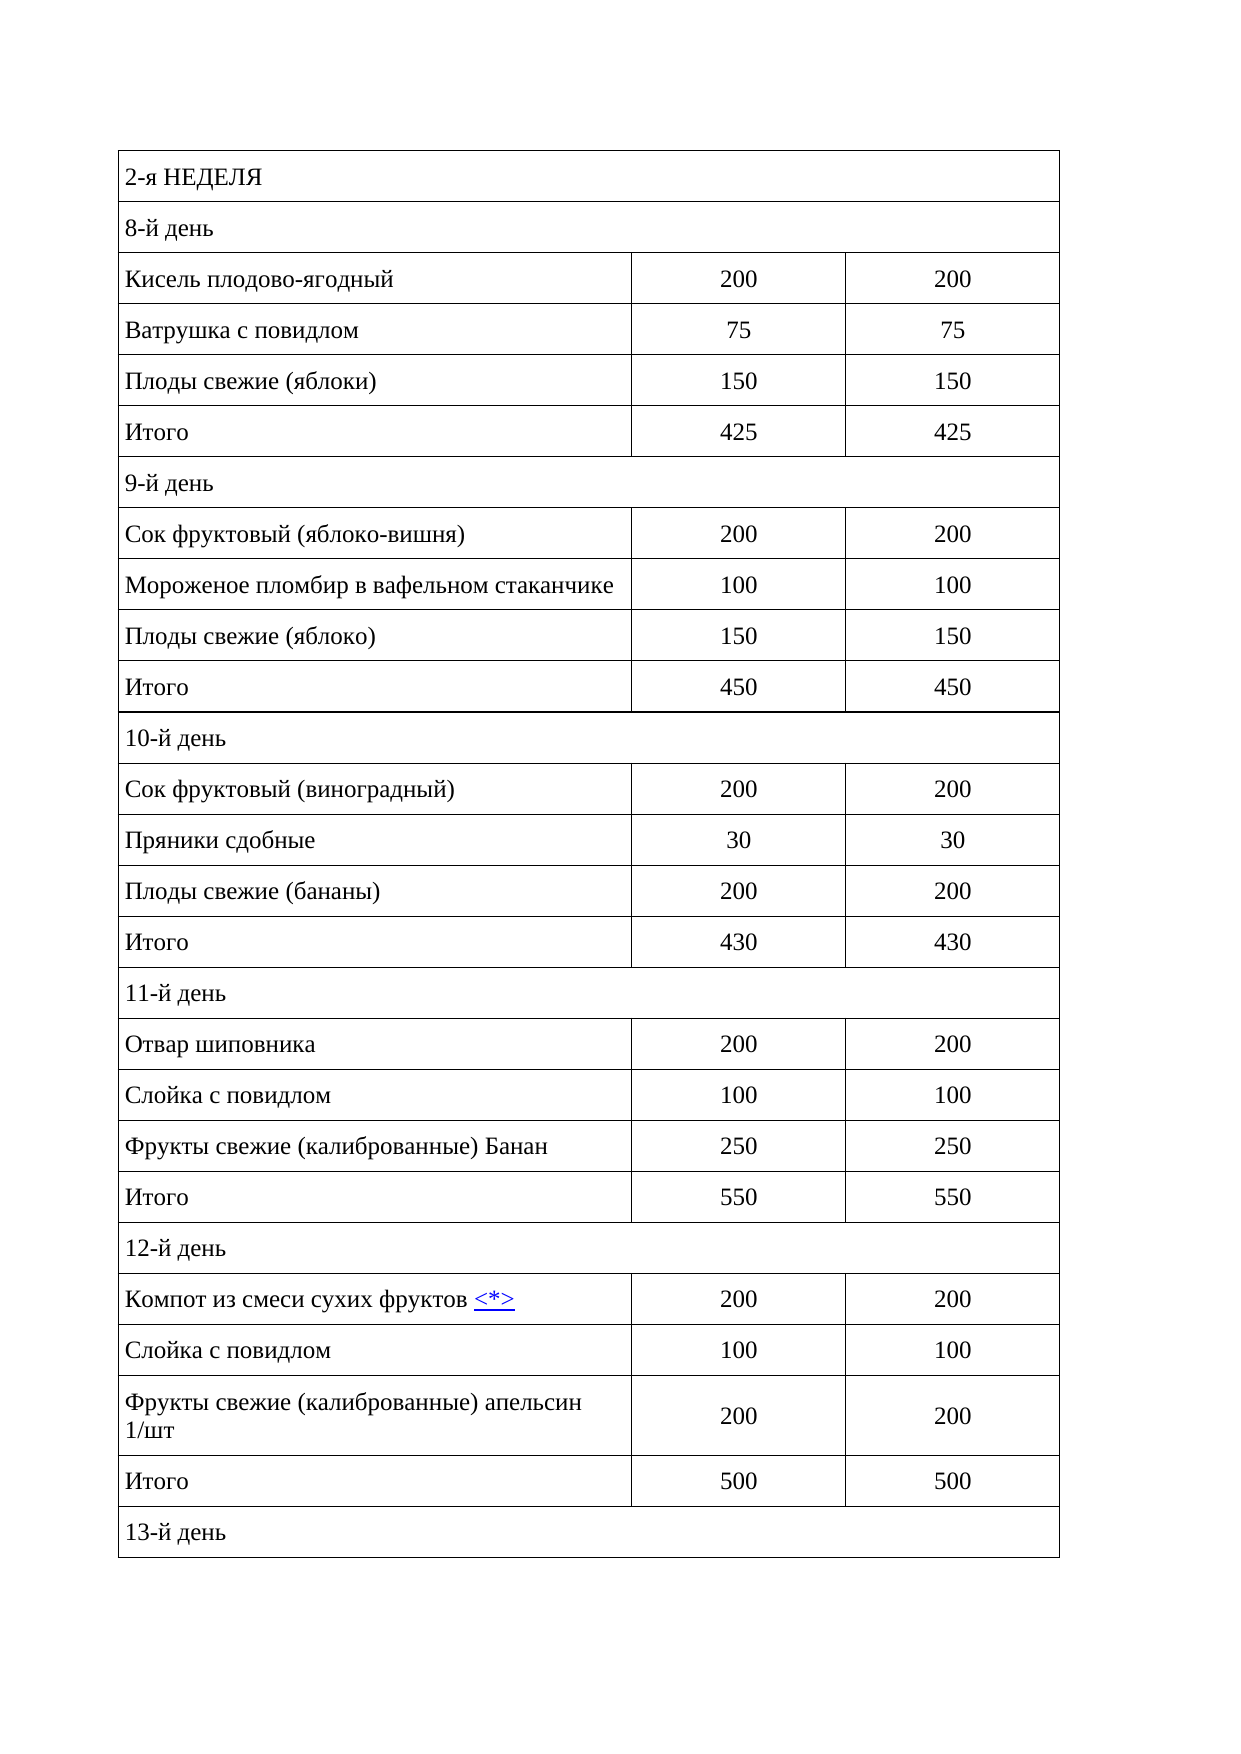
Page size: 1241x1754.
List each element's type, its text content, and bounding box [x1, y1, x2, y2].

table_cell 12-й день [119, 1223, 1059, 1273]
table_cell Сок фруктовый (яблоко-вишня) [119, 508, 631, 558]
table_cell 200 [846, 866, 1059, 916]
table_cell 200 [846, 764, 1059, 813]
table_cell 200 [632, 508, 845, 558]
table_cell 425 [632, 406, 845, 456]
table_cell Итого [119, 406, 631, 456]
table_cell 150 [632, 355, 845, 405]
table_cell 2-я НЕДЕЛЯ [119, 151, 1059, 201]
table_cell 150 [846, 355, 1059, 405]
table_cell Итого [119, 917, 631, 967]
table_cell 250 [846, 1121, 1059, 1171]
table_cell Слойка с повидлом [119, 1070, 631, 1120]
table_cell 430 [846, 917, 1059, 967]
table_cell 250 [632, 1121, 845, 1171]
table_cell 200 [632, 1019, 845, 1069]
table_cell Итого [119, 1456, 631, 1506]
table_cell Плоды свежие (яблоко) [119, 610, 631, 660]
table_cell 100 [846, 559, 1059, 609]
table_cell 30 [846, 815, 1059, 864]
table_cell 75 [632, 304, 845, 354]
table_cell Сок фруктовый (виноградный) [119, 764, 631, 813]
table_cell 200 [846, 1376, 1059, 1455]
table_cell 200 [846, 253, 1059, 303]
table_cell 200 [632, 764, 845, 813]
table_cell 500 [846, 1456, 1059, 1506]
table_cell 450 [846, 661, 1059, 711]
table_cell 100 [846, 1325, 1059, 1375]
table_cell Фрукты свежие (калиброванные) Банан [119, 1121, 631, 1171]
table_cell 200 [846, 1274, 1059, 1324]
table_cell 500 [632, 1456, 845, 1506]
table_cell 200 [846, 508, 1059, 558]
table_cell 11-й день [119, 968, 1059, 1018]
table_cell Итого [119, 1172, 631, 1222]
table_cell 30 [632, 815, 845, 864]
table_cell 150 [846, 610, 1059, 660]
table_cell 10-й день [119, 713, 1059, 762]
table_cell Плоды свежие (яблоки) [119, 355, 631, 405]
table_cell 100 [632, 559, 845, 609]
table_cell Плоды свежие (бананы) [119, 866, 631, 916]
table_cell 430 [632, 917, 845, 967]
table_cell 8-й день [119, 202, 1059, 252]
table_cell Фрукты свежие (калиброванные) апельсин 1/шт [119, 1376, 631, 1455]
table_cell 425 [846, 406, 1059, 456]
table_cell Кисель плодово-ягодный [119, 253, 631, 303]
table_cell Ватрушка с повидлом [119, 304, 631, 354]
table_cell 13-й день [119, 1507, 1059, 1557]
table_cell Отвар шиповника [119, 1019, 631, 1069]
table_cell 450 [632, 661, 845, 711]
table_cell 200 [846, 1019, 1059, 1069]
table_cell 150 [632, 610, 845, 660]
table_cell 75 [846, 304, 1059, 354]
table_cell 200 [632, 866, 845, 916]
table_cell Итого [119, 661, 631, 711]
table_cell Слойка с повидлом [119, 1325, 631, 1375]
table_cell 9-й день [119, 457, 1059, 507]
table_cell 550 [632, 1172, 845, 1222]
table_cell Пряники сдобные [119, 815, 631, 864]
table_cell Мороженое пломбир в вафельном стаканчике [119, 559, 631, 609]
table_cell 550 [846, 1172, 1059, 1222]
table_cell 100 [846, 1070, 1059, 1120]
table_cell 100 [632, 1070, 845, 1120]
table_cell 200 [632, 253, 845, 303]
table_cell Компот из смеси сухих фруктов <*> [119, 1274, 631, 1324]
table_cell 200 [632, 1376, 845, 1455]
table_cell 100 [632, 1325, 845, 1375]
table_cell 200 [632, 1274, 845, 1324]
